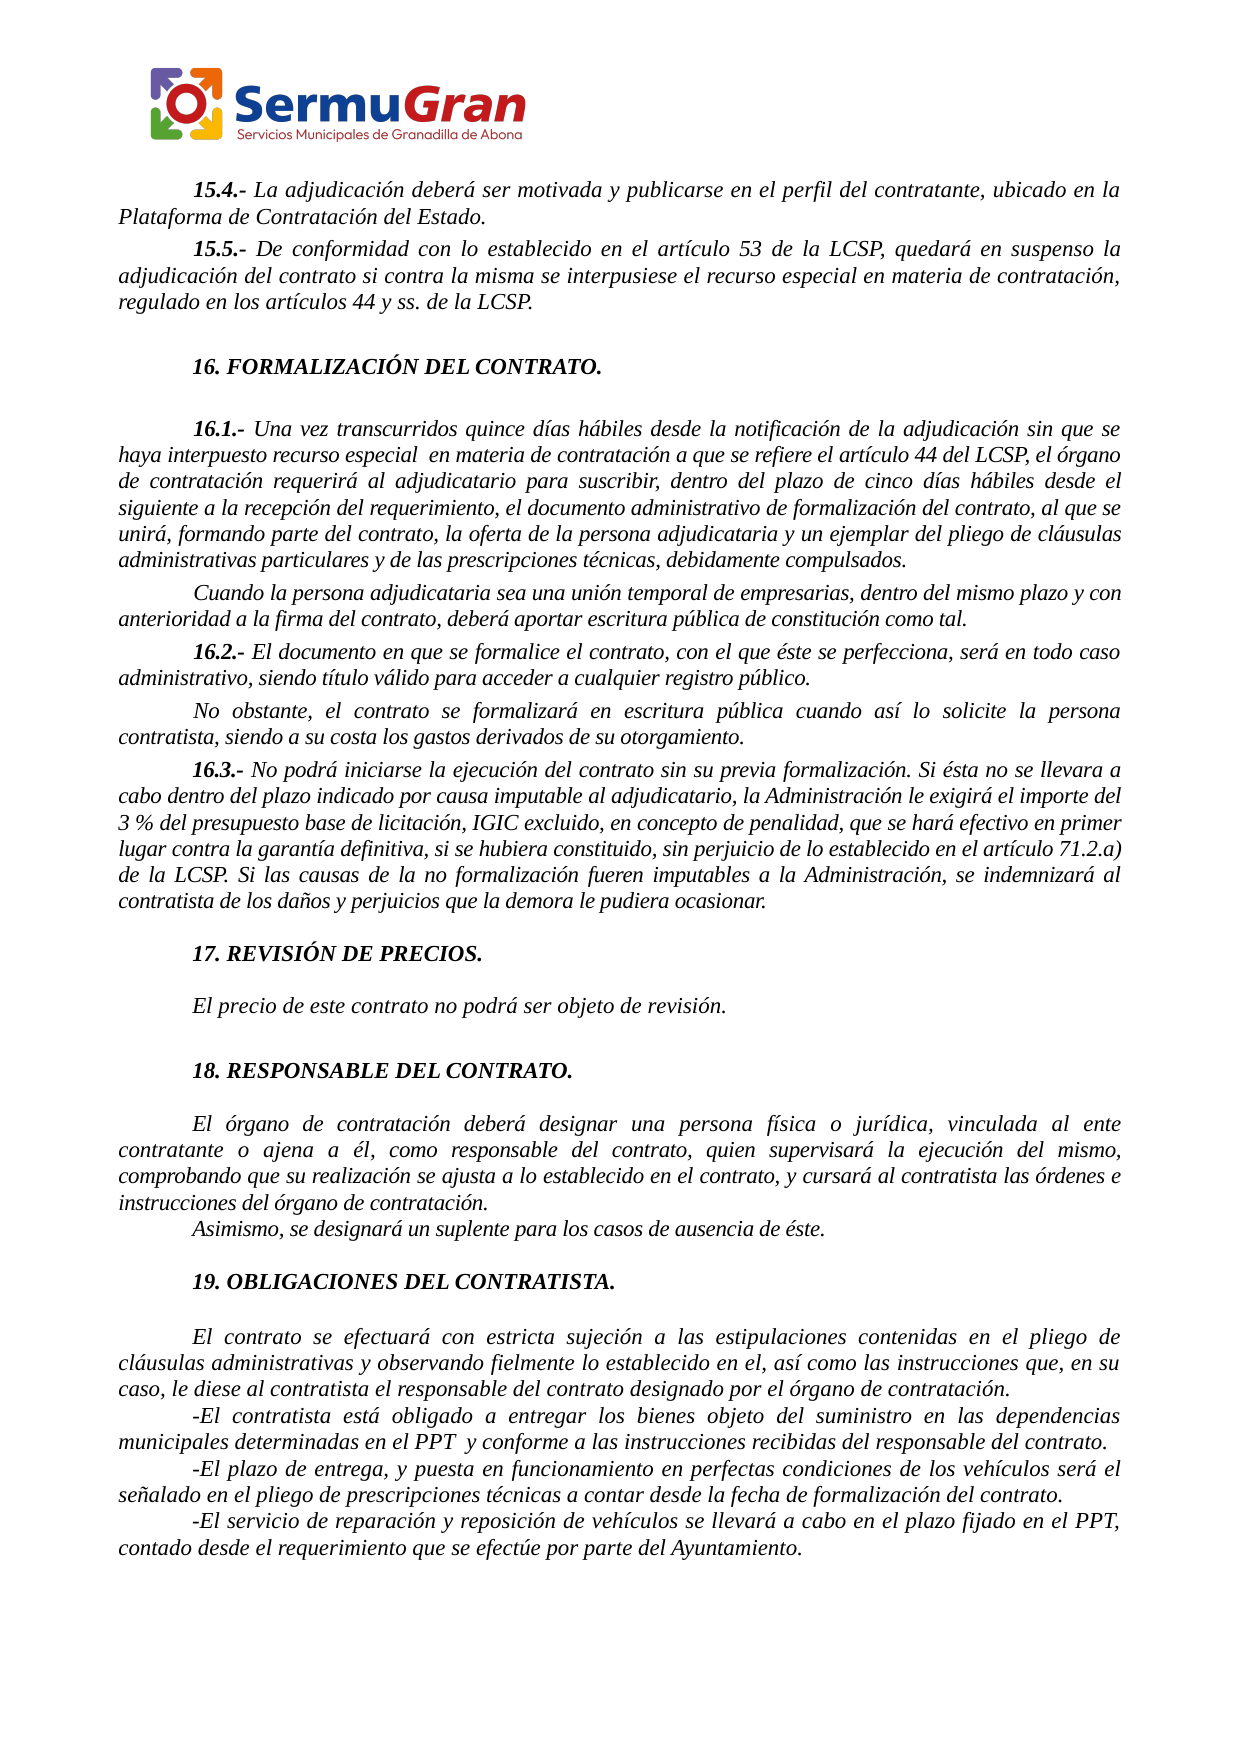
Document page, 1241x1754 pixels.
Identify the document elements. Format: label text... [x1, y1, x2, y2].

list -El plazo de entrega, y puesta en funcionamiento en perfectas condiciones de los vehículos será el señalado en el pliego de prescripciones técnicas a contar desde la fecha de formalización del contrato. [118, 1454, 1122, 1507]
list 15.4.- La adjudicación deberá ser motivada y publicarse en el perfil del contratante, ubicado en la Plataforma de Contratación del Estado. [118, 176, 1122, 229]
list Asimismo, se designará un suplente para los casos de ausencia de éste. [118, 1215, 1122, 1241]
list 16.1.- Una vez transcurridos quince días hábiles desde la notificación de la adjudicación sin que se haya interpuesto recurso especial en materia de contratación a que se refiere el artículo 44 del LCSP, el órgano de contratación requerirá al adjudicatario para suscribir, dentro del plazo de cinco días hábiles desde el siguiente a la recepción del requerimiento, el documento administrativo de formalización del contrato, al que se unirá, formando parte del contrato, la oferta de la persona adjudicataria y un ejemplar del pliego de cláusulas administrativas particulares y de las prescripciones técnicas, debidamente compulsados. [118, 414, 1122, 573]
list 18. RESPONSABLE DEL CONTRATO. [118, 1057, 1122, 1083]
list El contrato se efectuará con estricta sujeción a las estipulaciones contenidas en el pliego de cláusulas administrativas y observando fielmente lo establecido en el, así como las instrucciones que, en su caso, le diese al contratista el responsable del contrato designado por el órgano de contratación. [118, 1323, 1122, 1402]
picture [133, 83, 543, 123]
list 15.5.- De conformidad con lo establecido en el artículo 53 de la LCSP, quedará en suspenso la adjudicación del contrato si contra la misma se interpusiese el recurso especial en materia de contratación, regulado en los artículos 44 y ss. de la LCSP. [118, 235, 1122, 314]
list 19. OBLIGACIONES DEL CONTRATISTA. [118, 1268, 1122, 1294]
list 16.2.- El documento en que se formalice el contrato, con el que éste se perfecciona, será en todo caso administrativo, siendo título válido para acceder a cualquier registro público. [118, 638, 1122, 691]
list No obstante, el contrato se formalizará en escritura pública cuando así lo solicite la persona contratista, siendo a su costa los gastos derivados de su otorgamiento. [118, 697, 1122, 749]
list -El contratista está obligado a entregar los bienes objeto del suministro en las dependencias municipales determinadas en el PPT y conforme a las instrucciones recibidas del responsable del contrato. [118, 1402, 1122, 1454]
list Cuando la persona adjudicataria sea una unión temporal de empresarias, dentro del mismo plazo y con anterioridad a la firma del contrato, deberá aportar escritura pública de constitución como tal. [118, 579, 1122, 632]
subtitle El precio de este contrato no podrá ser objeto de revisión. [118, 992, 1117, 1018]
list -El servicio de reparación y reposición de vehículos se llevará a cabo en el plazo fijado en el PPT, contado desde el requerimiento que se efectúe por parte del Ayuntamiento. [118, 1507, 1122, 1560]
list 16.3.- No podrá iniciarse la ejecución del contrato sin su previa formalización. Si ésta no se llevara a cabo dentro del plazo indicado por causa imputable al adjudicatario, la Administración le exigirá el importe del 3 % del presupuesto base de licitación, IGIC excluido, en concepto de penalidad, que se hará efectivo en primer lugar contra la garantía definitiva, si se hubiera constituido, sin perjuicio de lo establecido en el artículo 71.2.a) de la LCSP. Si las causas de la no formalización fueren imputables a la Administración, se indemnizará al contratista de los daños y perjuicios que la demora le pudiera ocasionar. [118, 756, 1122, 914]
list El órgano de contratación deberá designar una persona física o jurídica, vinculada al ente contratante o ajena a él, como responsable del contrato, quien supervisará la ejecución del mismo, comprobando que su realización se ajusta a lo establecido en el contrato, y cursará al contratista las órdenes e instrucciones del órgano de contratación. [118, 1109, 1122, 1215]
list 17. REVISIÓN DE PRECIOS. [118, 940, 1122, 967]
list 16. FORMALIZACIÓN DEL CONTRATO. [118, 353, 1122, 379]
